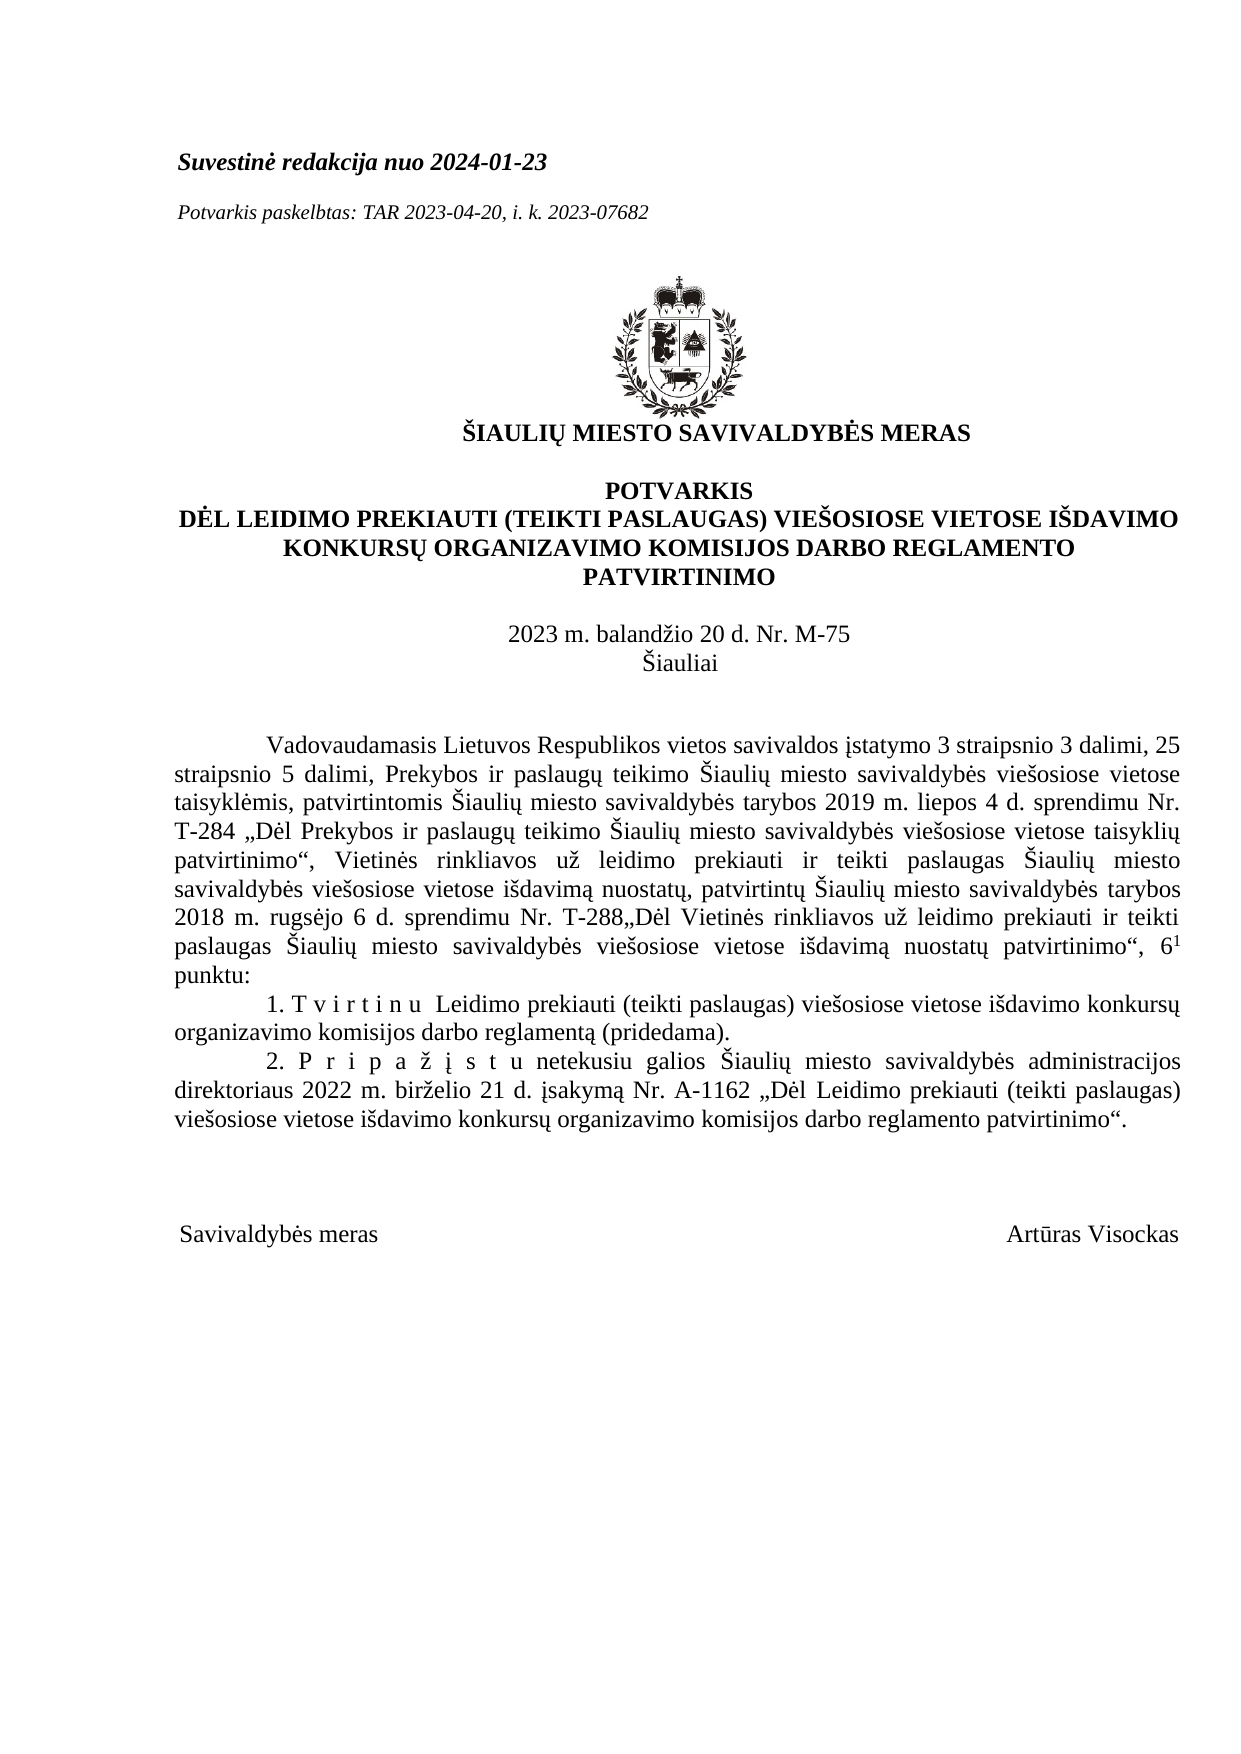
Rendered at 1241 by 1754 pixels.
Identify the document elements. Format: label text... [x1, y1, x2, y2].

text POTVARKIS [177, 476, 1181, 504]
text 2. P r i p a ž į s t u netekusiu galios Šiaulių miesto savivaldybės administracijos direktoriaus 2022 m. birželio 21 d. įsakymą Nr. A-1162 „Dėl Leidimo prekiauti (teikti paslaugas) viešosiose vietose išdavimo konkursų organizavimo komisijos darbo reglamento patvirtinimo“. [174, 1046, 1181, 1132]
text Vadovaudamasis Lietuvos Respublikos vietos savivaldos įstatymo 3 straipsnio 3 dalimi, 25 straipsnio 5 dalimi, Prekybos ir paslaugų teikimo Šiaulių miesto savivaldybės viešosiose vietose taisyklėmis, patvirtintomis Šiaulių miesto savivaldybės tarybos 2019 m. liepos 4 d. sprendimu Nr. T-284 „Dėl Prekybos ir paslaugų teikimo Šiaulių miesto savivaldybės viešosiose vietose taisyklių patvirtinimo“, Vietinės rinkliavos už leidimo prekiauti ir teikti paslaugas Šiaulių miesto savivaldybės viešosiose vietose išdavimą nuostatų, patvirtintų Šiaulių miesto savivaldybės tarybos 2018 m. rugsėjo 6 d. sprendimu Nr. T-288„Dėl Vietinės rinkliavos už leidimo prekiauti ir teikti paslaugas Šiaulių miesto savivaldybės viešosiose vietose išdavimą nuostatų patvirtinimo“, 61 punktu: [174, 730, 1181, 989]
text Savivaldybės meras Artūras Visockas [177, 1219, 1181, 1247]
text Šiauliai [174, 648, 1184, 677]
text DĖL LEIDIMO PREKIAUTI (TEIKTI PASLAUGAS) VIEŠOSIOSE VIETOSE IŠDAVIMO KONKURSŲ ORGANIZAVIMO KOMISIJOS DARBO REGLAMENTO PATVIRTINIMO [177, 504, 1181, 591]
text Suvestinė redakcija nuo 2024-01-23 [177, 147, 1181, 176]
text 1. T v i r t i n u Leidimo prekiauti (teikti paslaugas) viešosiose vietose išdavimo konkursų organizavimo komisijos darbo reglamentą (pridedama). [174, 989, 1181, 1046]
text Potvarkis paskelbtas: TAR 2023-04-20, i. k. 2023-07682 [177, 200, 1181, 224]
text 2023 m. balandžio 20 d. Nr. M-75 [177, 619, 1181, 648]
subtitle ŠIAULIŲ MIESTO SAVIVALDYBĖS MERAS [177, 418, 1181, 447]
